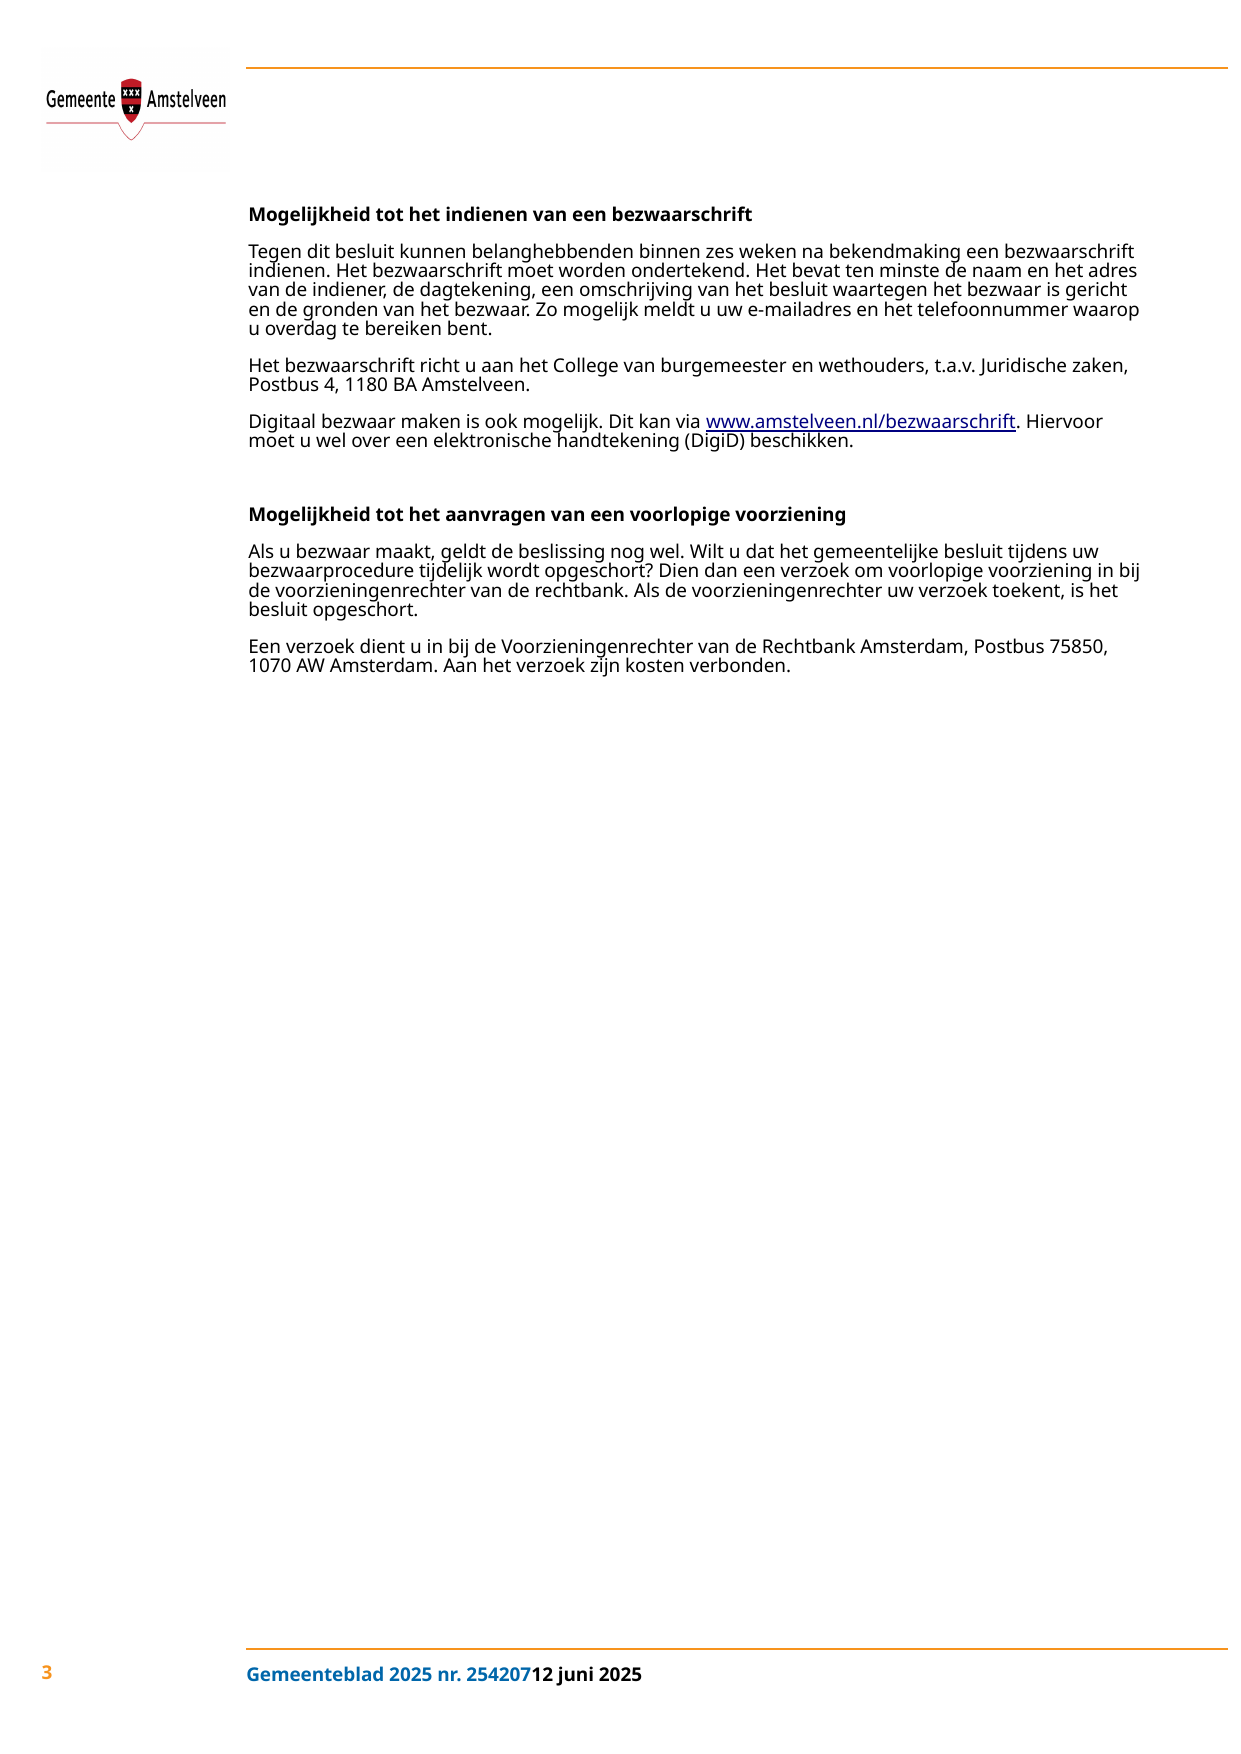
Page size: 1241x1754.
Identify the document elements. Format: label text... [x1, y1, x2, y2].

text Digitaal bezwaar maken is ook mogelijk. Dit kan via www.amstelveen.nl/bezwaarschrift. Hiervoor moet u wel over een elektronische handtekening (DigiD) beschikken. [248, 413, 1152, 452]
picture [41, 47, 231, 172]
text Als u bezwaar maakt, geldt de beslissing nog wel. Wilt u dat het gemeentelijke besluit tijdens uw bezwaarprocedure tijdelijk wordt opgeschort? Dien dan een verzoek om voorlopige voorziening in bij de voorzieningenrechter van de rechtbank. Als de voorzieningenrechter uw verzoek toekent, is het besluit opgeschort. [248, 543, 1152, 620]
text Het bezwaarschrift richt u aan het College van burgemeester en wethouders, t.a.v. Juridische zaken, Postbus 4, 1180 BA Amstelveen. [248, 357, 1152, 395]
text Een verzoek dient u in bij de Voorzieningenrechter van de Rechtbank Amsterdam, Postbus 75850, 1070 AW Amsterdam. Aan het verzoek zijn kosten verbonden. [248, 638, 1152, 677]
text Tegen dit besluit kunnen belanghebbenden binnen zes weken na bekendmaking een bezwaarschrift indienen. Het bezwaarschrift moet worden ondertekend. Het bevat ten minste de naam en het adres van de indiener, de dagtekening, een omschrijving van het besluit waartegen het bezwaar is gericht en de gronden van het bezwaar. Zo mogelijk meldt u uw e-mailadres en het telefoonnummer waarop u overdag te bereiken bent. [248, 243, 1152, 339]
text Mogelijkheid tot het indienen van een bezwaarschrift [248, 206, 1152, 225]
text Mogelijkheid tot het aanvragen van een voorlopige voorziening [248, 506, 1152, 526]
